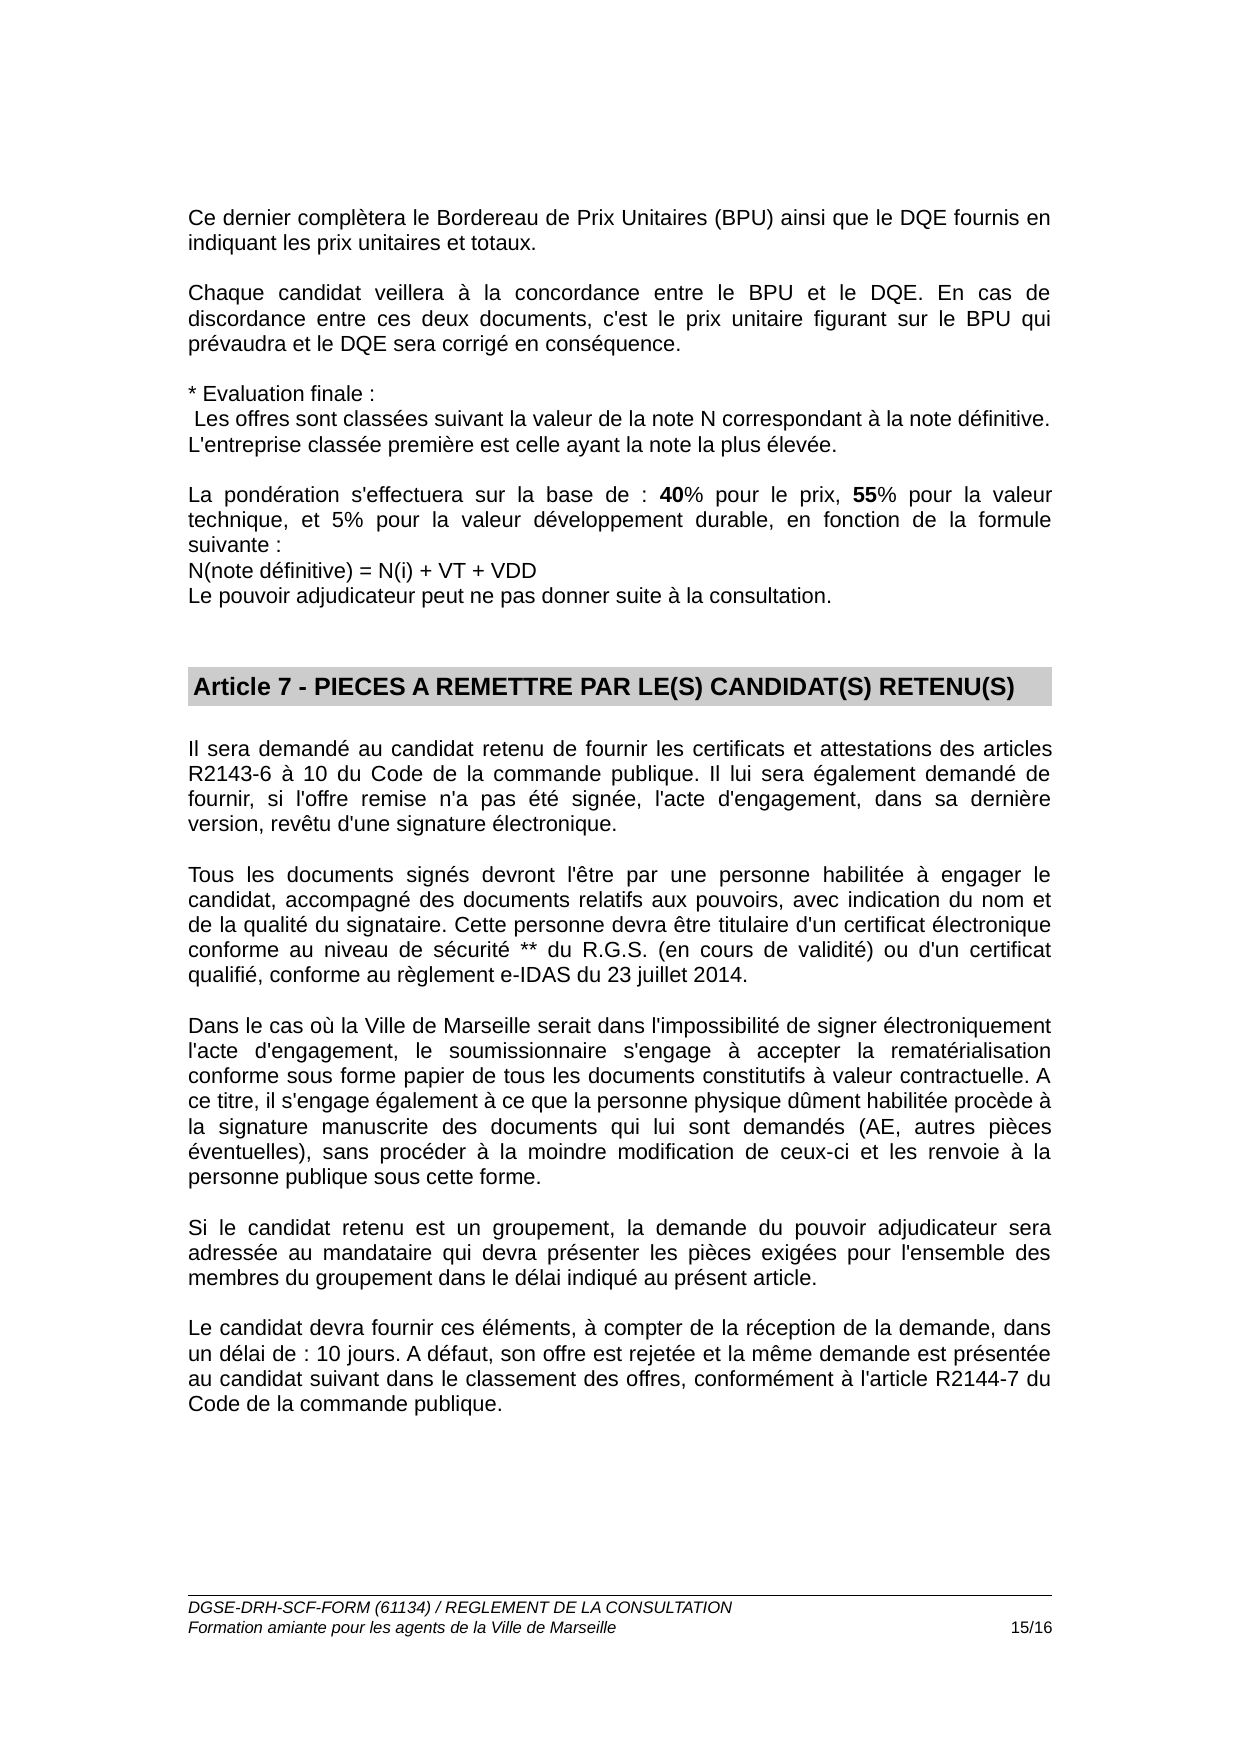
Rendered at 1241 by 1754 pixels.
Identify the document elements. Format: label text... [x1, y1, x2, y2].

text Si le candidat retenu est un groupement, la demande du pouvoir adjudicateur sera adressée au mandataire qui devra présenter les pièces exigées pour l'ensemble des membres du groupement dans le délai indiqué au présent article. [188, 1214, 1052, 1290]
text Chaque candidat veillera à la concordance entre le BPU et le DQE. En cas de discordance entre ces deux documents, c'est le prix unitaire figurant sur le BPU qui prévaudra et le DQE sera corrigé en conséquence. [188, 280, 1052, 356]
text Tous les documents signés devront l'être par une personne habilitée à engager le candidat, accompagné des documents relatifs aux pouvoirs, avec indication du nom et de la qualité du signataire. Cette personne devra être titulaire d'un certificat électronique conforme au niveau de sécurité ** du R.G.S. (en cours de validité) ou d'un certificat qualifié, conforme au règlement e-IDAS du 23 juillet 2014. [188, 861, 1052, 987]
text La pondération s'effectuera sur la base de : 40% pour le prix, 55% pour la valeur technique, et 5% pour la valeur développement durable, en fonction de la formule suivante : [188, 482, 1052, 557]
subtitle PIECES A REMETTRE PAR LE(S) CANDIDAT(S) RETENU(S) [190, 669, 1050, 704]
text * Evaluation finale : [188, 381, 1052, 406]
text N(note définitive) = N(i) + VT + VDD [188, 557, 1052, 583]
text Le pouvoir adjudicateur peut ne pas donner suite à la consultation. [188, 583, 1052, 608]
text Le candidat devra fournir ces éléments, à compter de la réception de la demande, dans un délai de : 10 jours. A défaut, son offre est rejetée et la même demande est présentée au candidat suivant dans le classement des offres, conformément à l'article R2144-7 du Code de la commande publique. [188, 1315, 1052, 1416]
text Les offres sont classées suivant la valeur de la note N correspondant à la note définitive. L'entreprise classée première est celle ayant la note la plus élevée. [188, 406, 1052, 457]
text Dans le cas où la Ville de Marseille serait dans l'impossibilité de signer électroniquement l'acte d'engagement, le soumissionnaire s'engage à accepter la rematérialisation conforme sous forme papier de tous les documents constitutifs à valeur contractuelle. A ce titre, il s'engage également à ce que la personne physique dûment habilitée procède à la signature manuscrite des documents qui lui sont demandés (AE, autres pièces éventuelles), sans procéder à la moindre modification de ceux-ci et les renvoie à la personne publique sous cette forme. [188, 1013, 1052, 1189]
text Ce dernier complètera le Bordereau de Prix Unitaires (BPU) ainsi que le DQE fournis en indiquant les prix unitaires et totaux. [188, 204, 1052, 255]
text Il sera demandé au candidat retenu de fournir les certificats et attestations des articles R2143-6 à 10 du Code de la commande publique. Il lui sera également demandé de fournir, si l'offre remise n'a pas été signée, l'acte d'engagement, dans sa dernière version, revêtu d'une signature électronique. [188, 735, 1052, 836]
